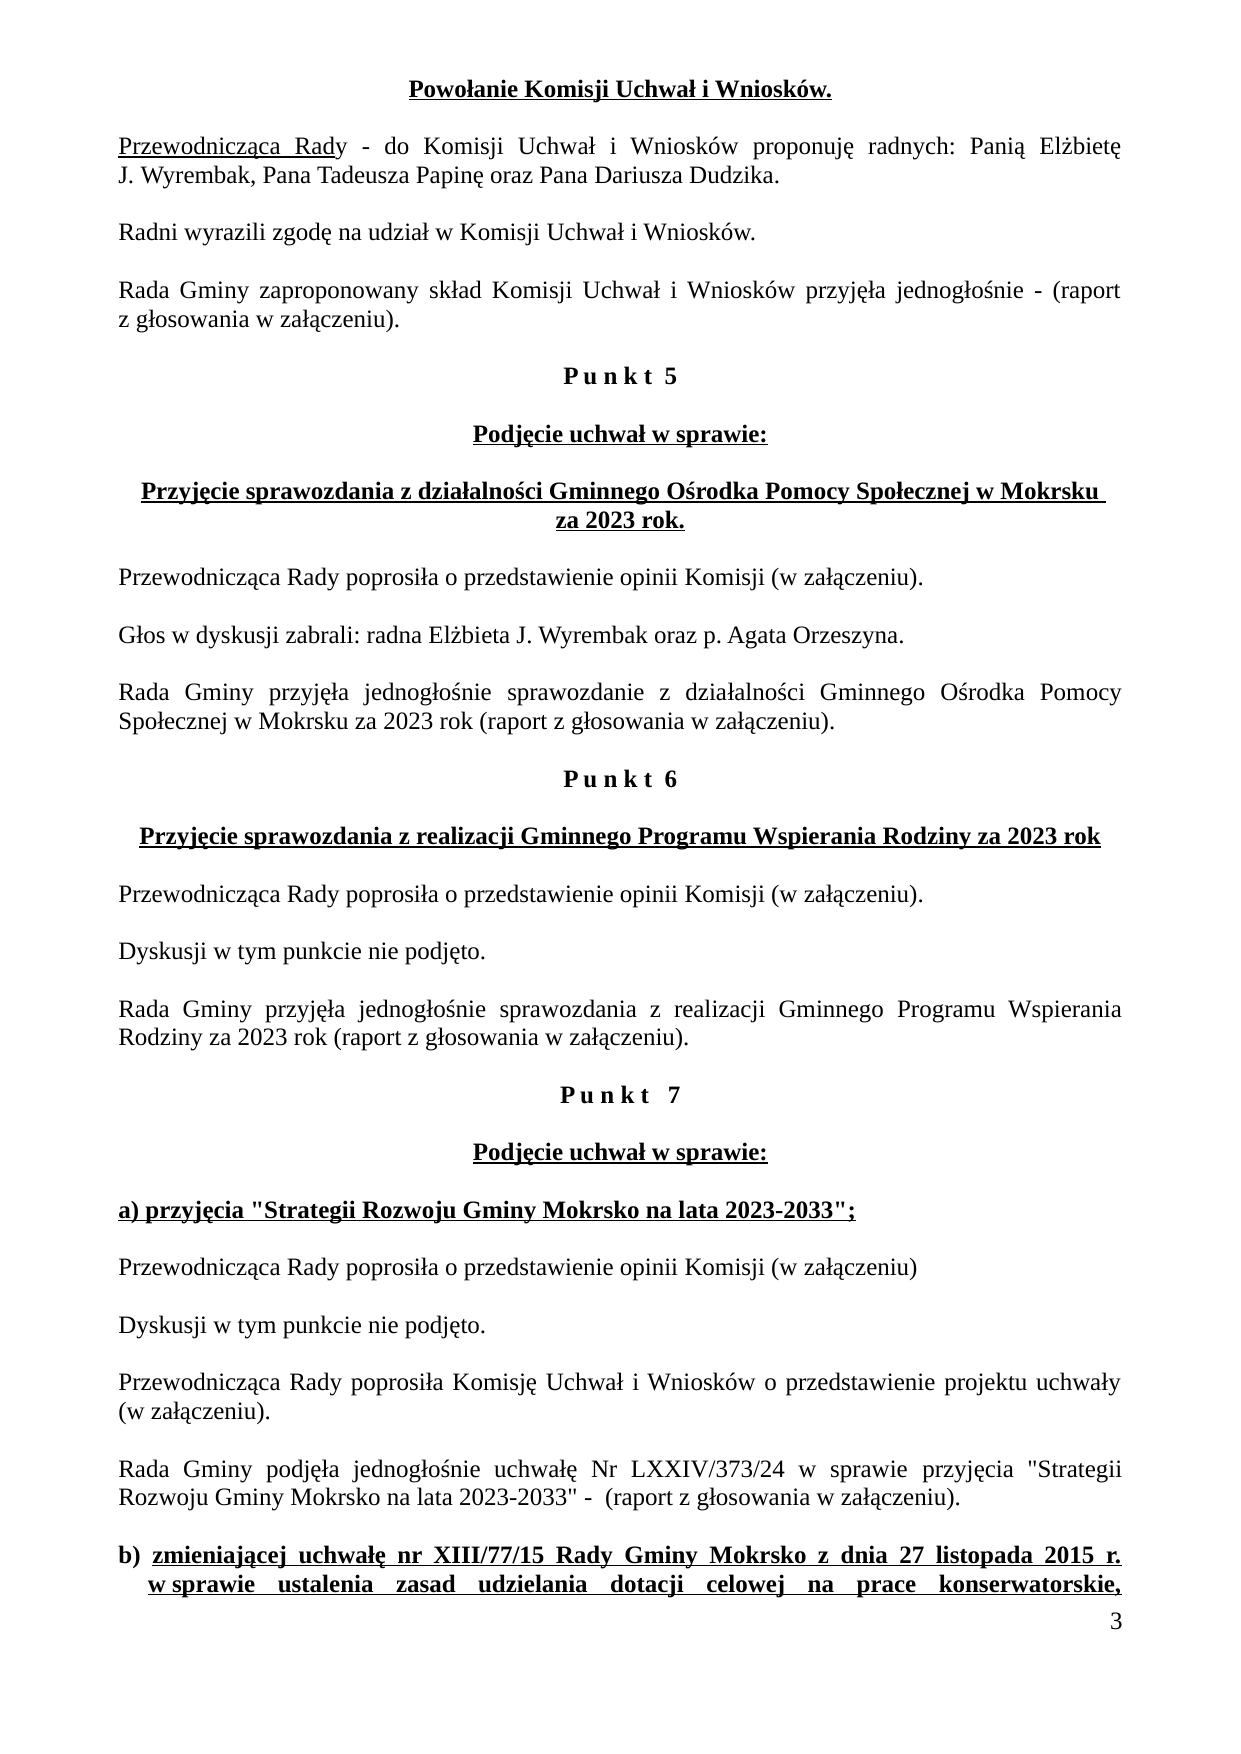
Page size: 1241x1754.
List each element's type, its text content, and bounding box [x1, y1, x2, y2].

text Dyskusji w tym punkcie nie podjęto. [118, 1310, 1122, 1339]
text a) przyjęcia "Strategii Rozwoju Gminy Mokrsko na lata 2023-2033"; [118, 1195, 1122, 1224]
text Podjęcie uchwał w sprawie: [118, 1137, 1122, 1166]
text Przyjęcie sprawozdania z realizacji Gminnego Programu Wspierania Rodziny za 2023 rok [118, 821, 1122, 850]
text Podjęcie uchwał w sprawie: [118, 419, 1122, 447]
text Przewodnicząca Rady poprosiła o przedstawienie opinii Komisji (w załączeniu) [118, 1252, 1122, 1281]
text Przyjęcie sprawozdania z działalności Gminnego Ośrodka Pomocy Społecznej w Mokrsku [118, 476, 1122, 505]
text Rada Gminy przyjęła jednogłośnie sprawozdania z realizacji Gminnego Programu Wspierania Rodziny za 2023 rok (raport z głosowania w załączeniu). [118, 994, 1122, 1051]
text P u n k t 5 [118, 361, 1122, 390]
text P u n k t 6 [118, 764, 1122, 792]
text Przewodnicząca Rady poprosiła Komisję Uchwał i Wniosków o przedstawienie projektu uchwały (w załączeniu). [118, 1367, 1122, 1425]
text b) zmieniającej uchwałę nr XIII/77/15 Rady Gminy Mokrsko z dnia 27 listopada 2015 r. w sprawie ustalenia zasad udzielania dotacji celowej na prace konserwatorskie, [118, 1540, 1122, 1597]
text P u n k t 7 [118, 1080, 1122, 1109]
text Głos w dyskusji zabrali: radna Elżbieta J. Wyrembak oraz p. Agata Orzeszyna. [118, 620, 1122, 649]
text Powołanie Komisji Uchwał i Wniosków. [118, 74, 1122, 102]
text za 2023 rok. [118, 505, 1122, 534]
text Rada Gminy zaproponowany skład Komisji Uchwał i Wniosków przyjęła jednogłośnie - (raport z głosowania w załączeniu). [118, 275, 1122, 332]
text Przewodnicząca Rady - do Komisji Uchwał i Wniosków proponuję radnych: Panią Elżbietę J. Wyrembak, Pana Tadeusza Papinę oraz Pana Dariusza Dudzika. [118, 131, 1122, 189]
text Dyskusji w tym punkcie nie podjęto. [118, 936, 1122, 965]
text Rada Gminy przyjęła jednogłośnie sprawozdanie z działalności Gminnego Ośrodka Pomocy Społecznej w Mokrsku za 2023 rok (raport z głosowania w załączeniu). [118, 677, 1122, 735]
text Przewodnicząca Rady poprosiła o przedstawienie opinii Komisji (w załączeniu). [118, 879, 1122, 907]
text Rada Gminy podjęła jednogłośnie uchwałę Nr LXXIV/373/24 w sprawie przyjęcia "Strategii Rozwoju Gminy Mokrsko na lata 2023-2033" - (raport z głosowania w załączeniu). [118, 1454, 1122, 1511]
text Radni wyrazili zgodę na udział w Komisji Uchwał i Wniosków. [118, 217, 1122, 246]
text Przewodnicząca Rady poprosiła o przedstawienie opinii Komisji (w załączeniu). [118, 562, 1122, 591]
